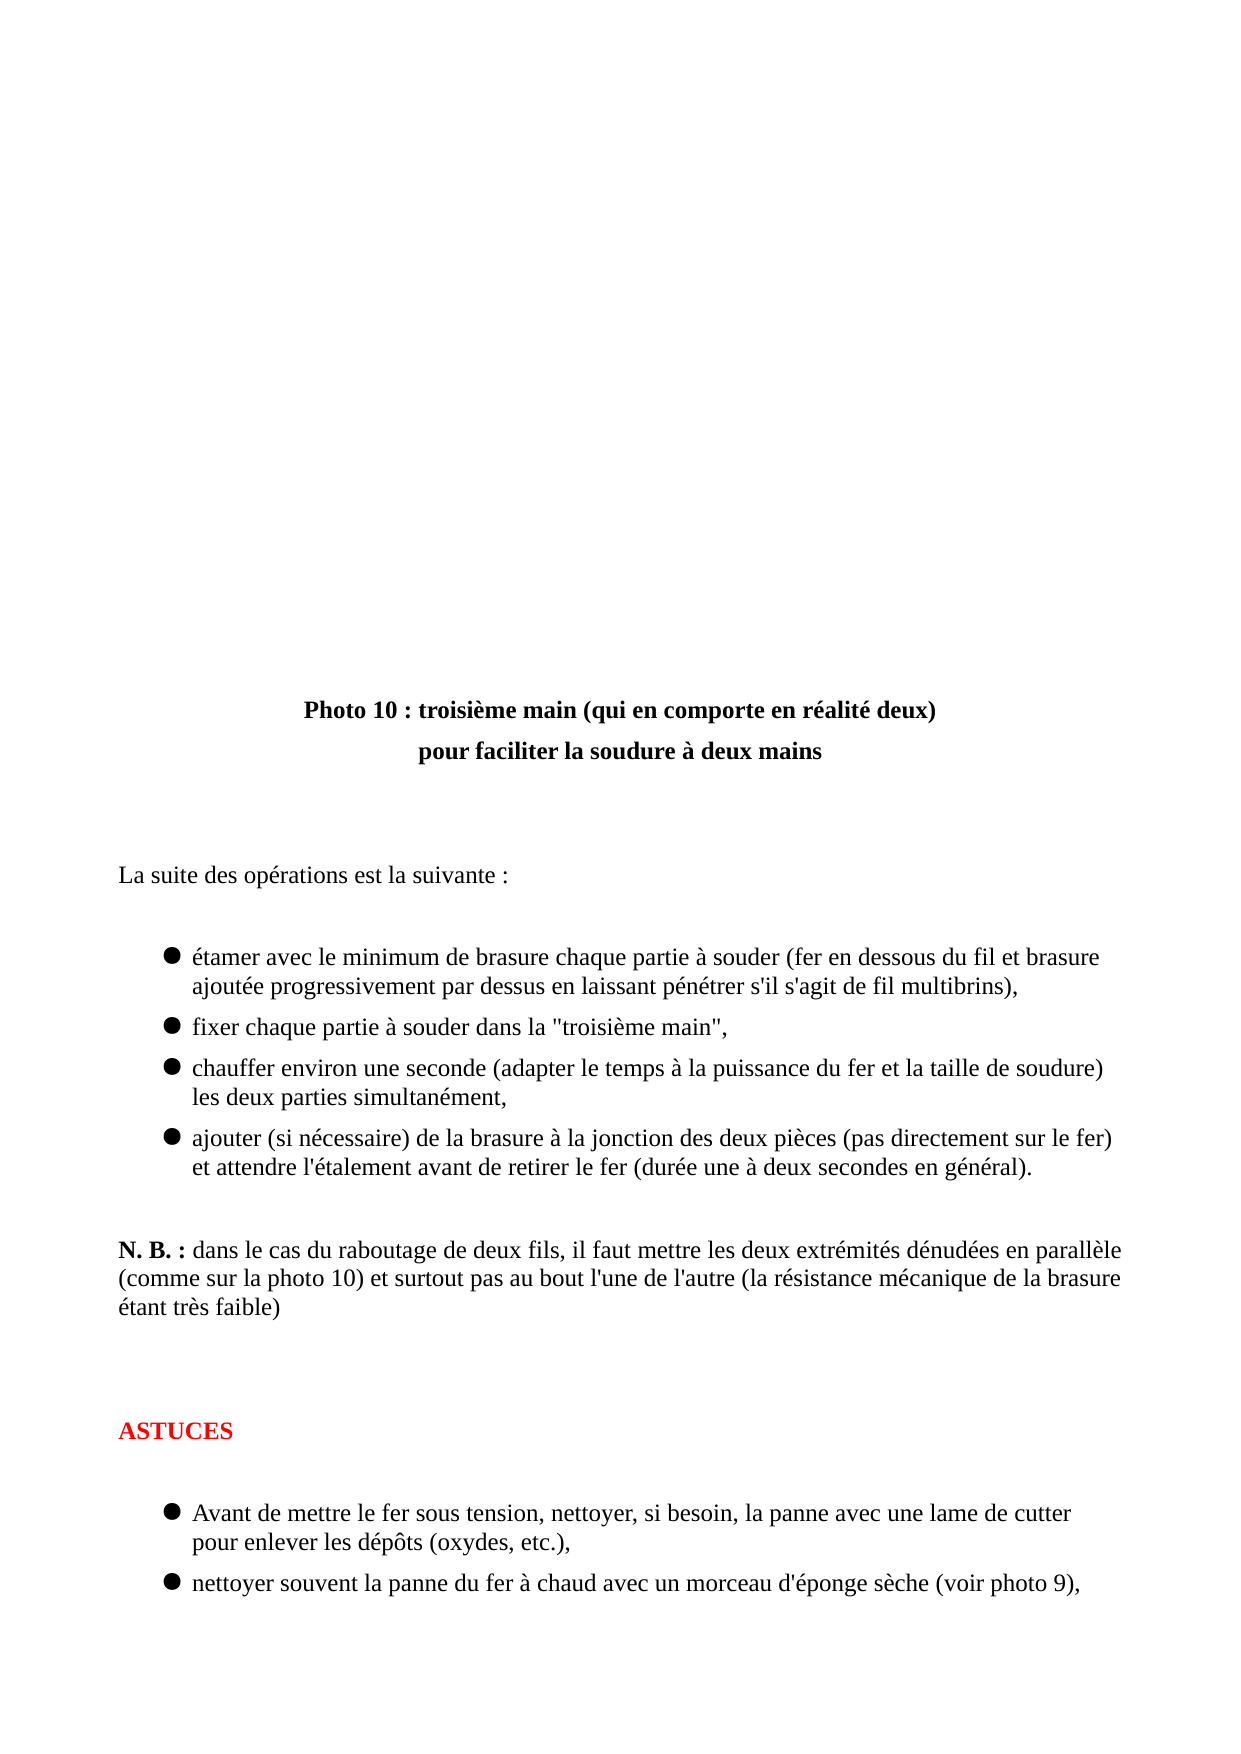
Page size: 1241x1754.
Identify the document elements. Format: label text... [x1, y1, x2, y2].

list chauffer environ une seconde (adapter le temps à la puissance du fer et la taille de soudure) les deux parties simultanément, [162, 1053, 1122, 1111]
list fixer chaque partie à souder dans la "troisième main", [162, 1012, 1122, 1041]
list Avant de mettre le fer sous tension, nettoyer, si besoin, la panne avec une lame de cutter pour enlever les dépôts (oxydes, etc.), [162, 1498, 1122, 1556]
text La suite des opérations est la suivante : [118, 860, 1122, 888]
text ASTUCES [118, 1416, 1122, 1445]
text Photo 10 : troisième main (qui en comporte en réalité deux) [118, 695, 1122, 723]
list nettoyer souvent la panne du fer à chaud avec un morceau d'éponge sèche (voir photo 9), [162, 1568, 1122, 1597]
text pour faciliter la soudure à deux mains [118, 736, 1122, 765]
list ajouter (si nécessaire) de la brasure à la jonction des deux pièces (pas directement sur le fer) et attendre l'étalement avant de retirer le fer (durée une à deux secondes en général). [162, 1123, 1122, 1181]
text N. B. : dans le cas du raboutage de deux fils, il faut mettre les deux extrémités dénudées en parallèle (comme sur la photo 10) et surtout pas au bout l'une de l'autre (la résistance mécanique de la brasure étant très faible) [118, 1235, 1122, 1321]
list étamer avec le minimum de brasure chaque partie à souder (fer en dessous du fil et brasure ajoutée progressivement par dessus en laissant pénétrer s'il s'agit de fil multibrins), [162, 942, 1122, 1000]
